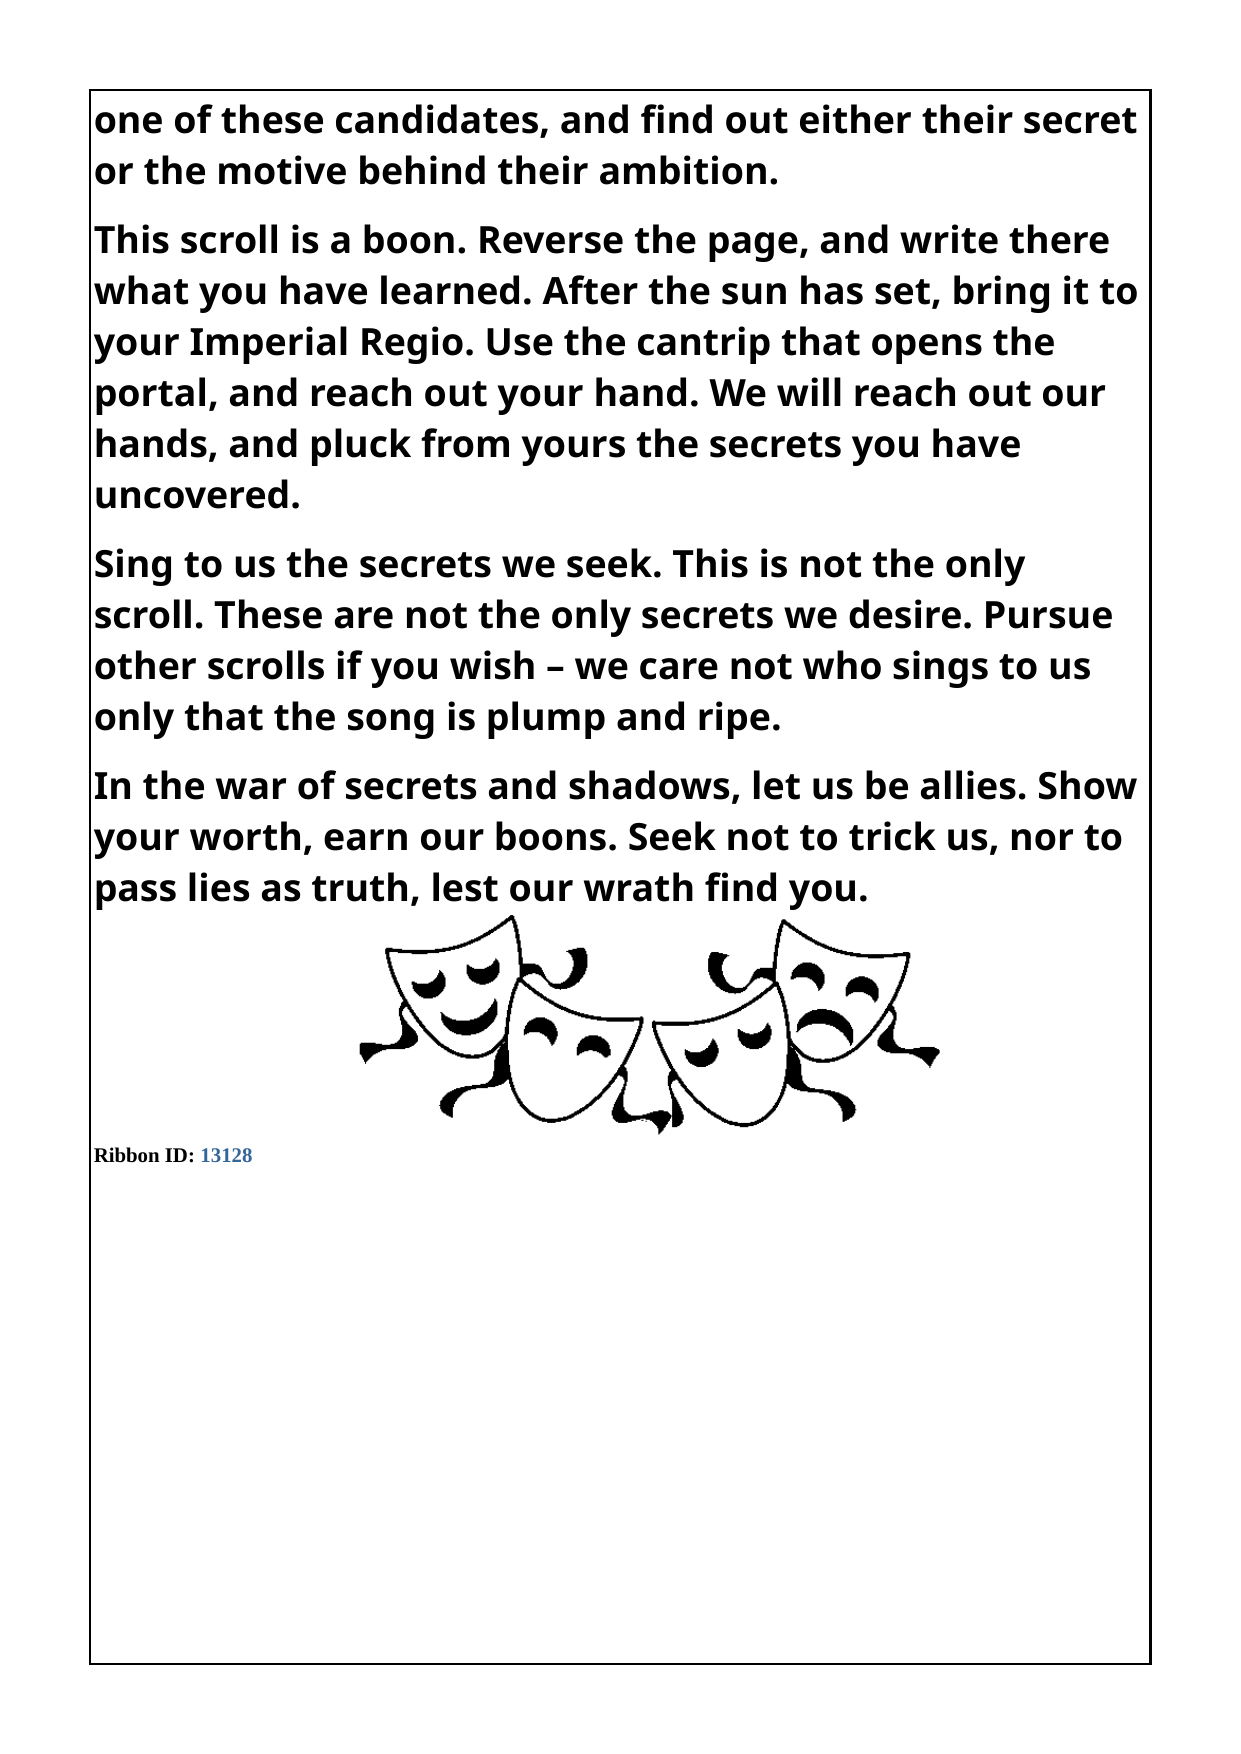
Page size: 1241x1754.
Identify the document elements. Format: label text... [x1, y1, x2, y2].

text Sing to us the secrets we seek. This is not the only scroll. These are not the only secrets we desire. Pursue other scrolls if you wish – we care not who sings to us only that the song is plump and ripe. [93, 537, 1147, 741]
text one of these candidates, and find out either their secret or the motive behind their ambition. [93, 93, 1147, 196]
text In the war of secrets and shadows, let us be allies. Show your worth, earn our boons. Seek not to trick us, nor to pass lies as truth, lest our wrath find you. [93, 759, 1147, 912]
text Ribbon ID: 13128 [93, 930, 1147, 1167]
text This scroll is a boon. Reverse the page, and write there what you have learned. After the sun has set, bring it to your Imperial Regio. Use the cantrip that opens the portal, and reach out your hand. We will reach out our hands, and pluck from yours the secrets you have uncovered. [93, 213, 1147, 519]
